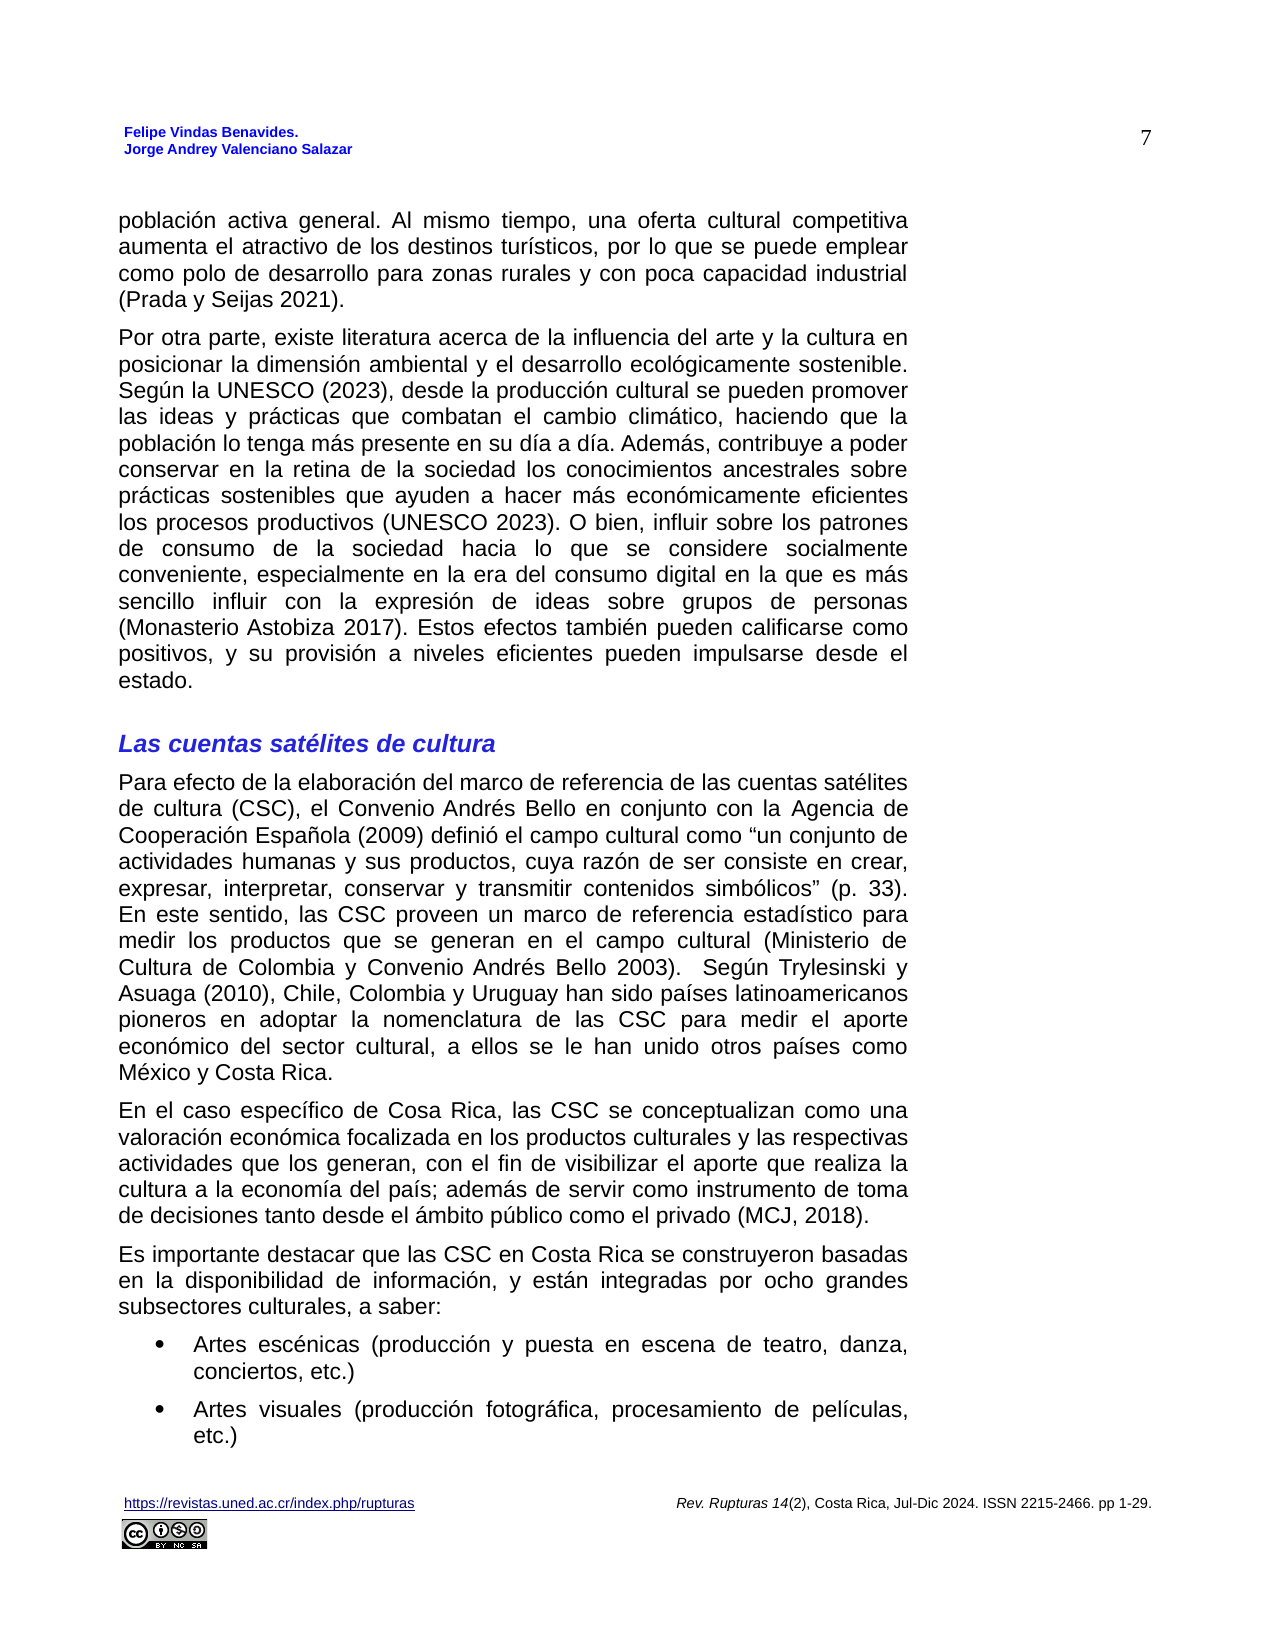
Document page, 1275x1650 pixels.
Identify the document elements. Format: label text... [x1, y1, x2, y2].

text Es importante destacar que las CSC en Costa Rica se construyeron basadas en la disponibilidad de información, y están integradas por ocho grandes subsectores culturales, a saber: [118, 1241, 909, 1320]
text población activa general. Al mismo tiempo, una oferta cultural competitiva aumenta el atractivo de los destinos turísticos, por lo que se puede emplear como polo de desarrollo para zonas rurales y con poca capacidad industrial (Prada y Seijas 2021). [118, 207, 909, 312]
list Artes escénicas (producción y puesta en escena de teatro, danza, conciertos, etc.) [156, 1331, 909, 1384]
picture [121, 1519, 208, 1549]
text Por otra parte, existe literatura acerca de la influencia del arte y la cultura en posicionar la dimensión ambiental y el desarrollo ecológicamente sostenible. Según la UNESCO (2023), desde la producción cultural se pueden promover las ideas y prácticas que combatan el cambio climático, haciendo que la población lo tenga más presente en su día a día. Además, contribuye a poder conservar en la retina de la sociedad los conocimientos ancestrales sobre prácticas sostenibles que ayuden a hacer más económicamente eficientes los procesos productivos (UNESCO 2023). O bien, influir sobre los patrones de consumo de la sociedad hacia lo que se considere socialmente conveniente, especialmente en la era del consumo digital en la que es más sencillo influir con la expresión de ideas sobre grupos de personas (Monasterio Astobiza 2017). Estos efectos también pueden calificarse como positivos, y su provisión a niveles eficientes pueden impulsarse desde el estado. [118, 324, 909, 693]
text Para efecto de la elaboración del marco de referencia de las cuentas satélites de cultura (CSC), el Convenio Andrés Bello en conjunto con la Agencia de Cooperación Española (2009) definió el campo cultural como “un conjunto de actividades humanas y sus productos, cuya razón de ser consiste en crear, expresar, interpretar, conservar y transmitir contenidos simbólicos” (p. 33). En este sentido, las CSC proveen un marco de referencia estadístico para medir los productos que se generan en el campo cultural (Ministerio de Cultura de Colombia y Convenio Andrés Bello 2003). Según Trylesinski y Asuaga (2010), Chile, Colombia y Uruguay han sido países latinoamericanos pioneros en adoptar la nomenclatura de las CSC para medir el aporte económico del sector cultural, a ellos se le han unido otros países como México y Costa Rica. [118, 769, 909, 1085]
subtitle Las cuentas satélites de cultura [118, 728, 909, 757]
list Artes visuales (producción fotográfica, procesamiento de películas, etc.) [156, 1396, 909, 1449]
text En el caso específico de Cosa Rica, las CSC se conceptualizan como una valoración económica focalizada en los productos culturales y las respectivas actividades que los generan, con el fin de visibilizar el aporte que realiza la cultura a la economía del país; además de servir como instrumento de toma de decisiones tanto desde el ámbito público como el privado (MCJ, 2018). [118, 1097, 909, 1229]
